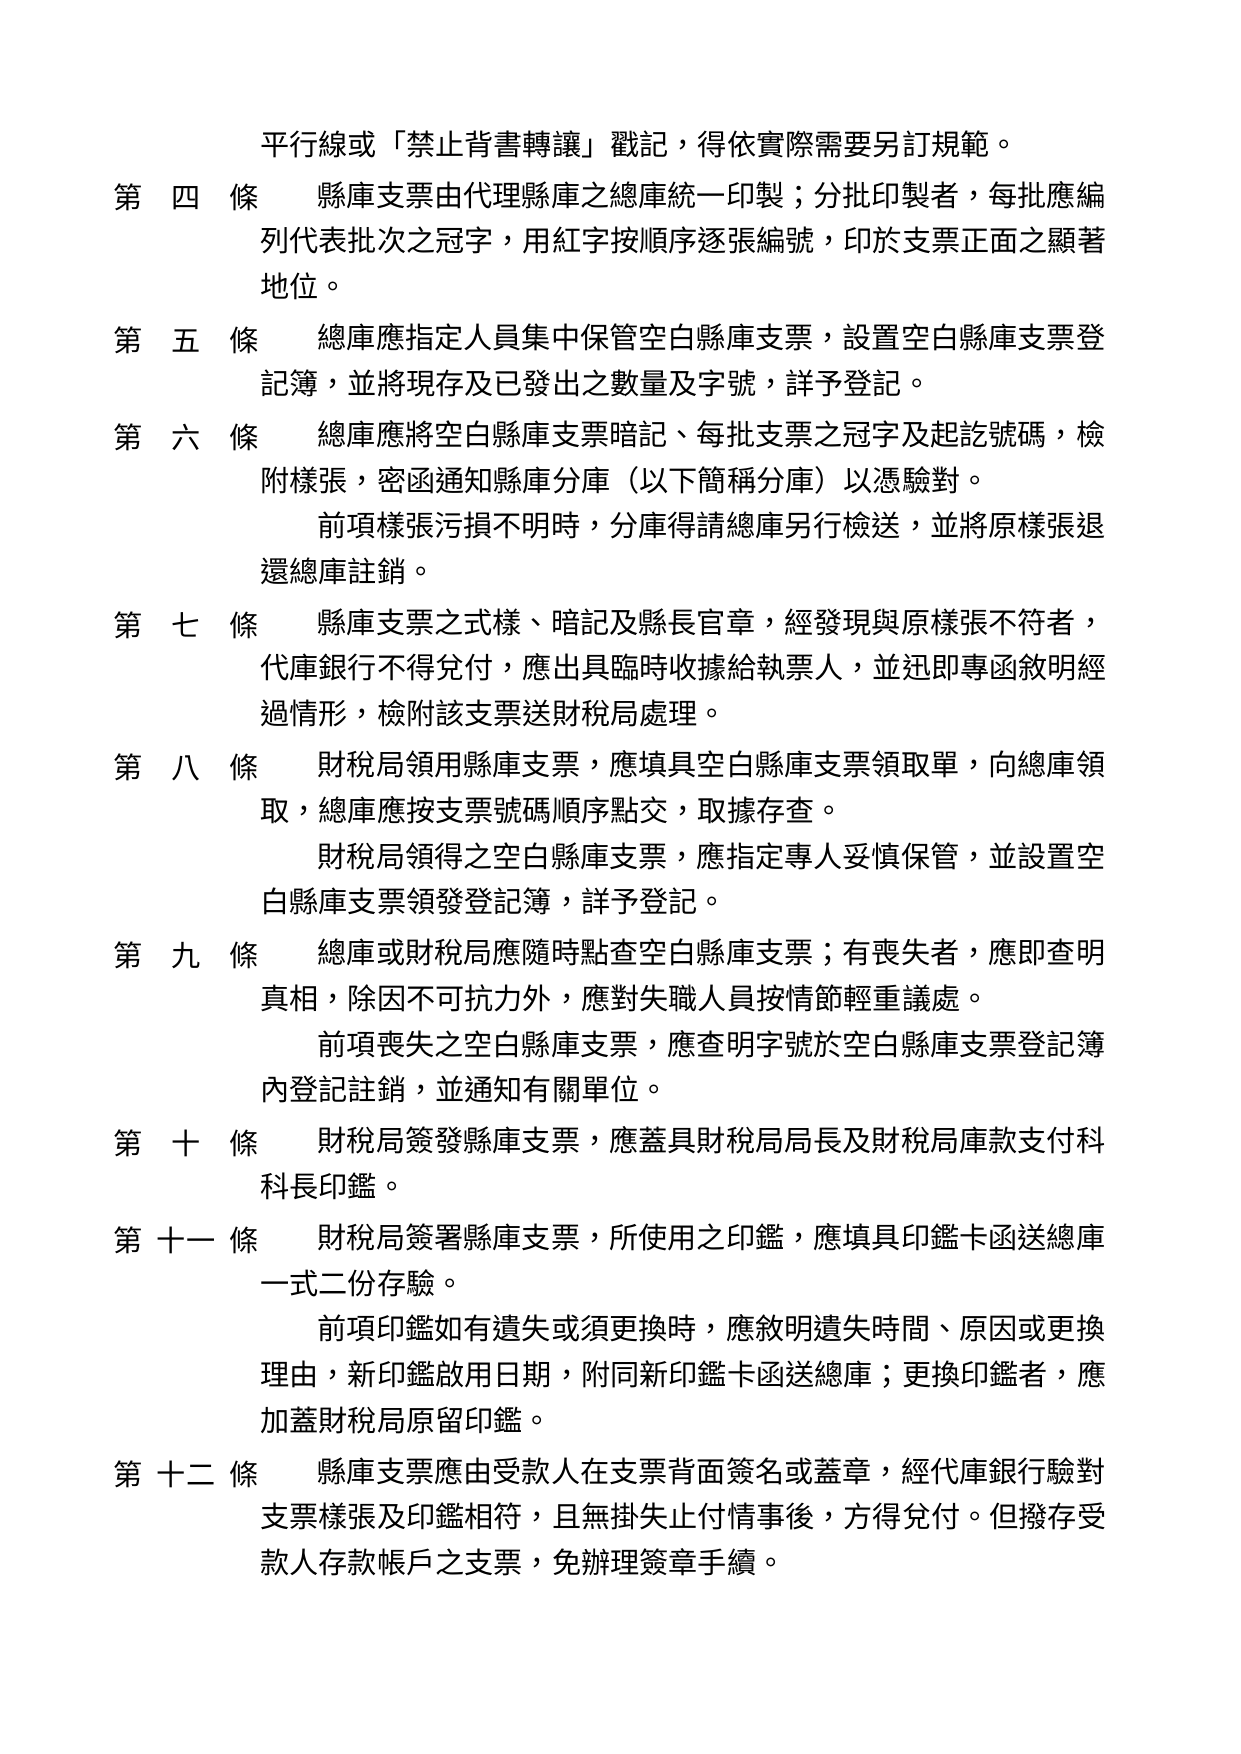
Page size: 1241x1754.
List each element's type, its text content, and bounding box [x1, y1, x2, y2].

table_cell 第 八 條 [118, 739, 266, 927]
table_cell 第 十一 條 [118, 1212, 266, 1445]
table_cell 第 九 條 [118, 927, 266, 1115]
table_cell 第 四 條 [118, 169, 266, 312]
table_cell 縣庫支票由代理縣庫之總庫統一印製；分批印製者，每批應編列代表批次之冠字，用紅字按順序逐張編號，印於支票正面之顯著地位。 [266, 169, 1104, 312]
table_cell 縣庫支票票面應載明發票日期、支票號碼、受款人、中文大寫及阿拉伯數字金額、指定之縣庫兌付銀行（以下簡稱代庫銀行）、並在票面上加印雙平行線及「禁止背書轉讓」標識，各級人員核章及縣長官章，並應加具特定標誌及暗記。 前項縣庫支票票面雙平行線標識之註銷，應依宜蘭縣縣庫集中支付作業程序規定辦理。但財稅局對於各項稅捐應退稅支票之註銷平行線或「禁止背書轉讓」戳記，得依實際需要另訂規範。 [266, 118, 1104, 169]
table_cell 財稅局簽發縣庫支票，應蓋具財稅局局長及財稅局庫款支付科科長印鑑。 [266, 1115, 1104, 1212]
table_cell 總庫應將空白縣庫支票暗記、每批支票之冠字及起訖號碼，檢附樣張，密函通知縣庫分庫（以下簡稱分庫）以憑驗對。 前項樣張污損不明時，分庫得請總庫另行檢送，並將原樣張退還總庫註銷。 [266, 409, 1104, 596]
table_cell 總庫或財稅局應隨時點查空白縣庫支票；有喪失者，應即查明真相，除因不可抗力外，應對失職人員按情節輕重議處。 前項喪失之空白縣庫支票，應查明字號於空白縣庫支票登記簿內登記註銷，並通知有關單位。 [266, 927, 1104, 1115]
table_cell 第 六 條 [118, 409, 266, 596]
table_cell 總庫應指定人員集中保管空白縣庫支票，設置空白縣庫支票登記簿，並將現存及已發出之數量及字號，詳予登記。 [266, 312, 1104, 408]
table_cell 縣庫支票之式樣、暗記及縣長官章，經發現與原樣張不符者，代庫銀行不得兌付，應出具臨時收據給執票人，並迅即專函敘明經過情形，檢附該支票送財稅局處理。 [266, 596, 1104, 739]
table_cell 第 五 條 [118, 312, 266, 408]
table_cell 第 三 條 [118, 118, 266, 169]
table_cell 第 十 條 [118, 1115, 266, 1212]
table_cell 縣庫支票應由受款人在支票背面簽名或蓋章，經代庫銀行驗對支票樣張及印鑑相符，且無掛失止付情事後，方得兌付。但撥存受款人存款帳戶之支票，免辦理簽章手續。 [266, 1445, 1104, 1588]
table_cell 財稅局領用縣庫支票，應填具空白縣庫支票領取單，向總庫領取，總庫應按支票號碼順序點交，取據存查。 財稅局領得之空白縣庫支票，應指定專人妥慎保管，並設置空白縣庫支票領發登記簿，詳予登記。 [266, 739, 1104, 927]
table_cell 第 七 條 [118, 596, 266, 739]
table_cell 第 十二 條 [118, 1445, 266, 1588]
table_cell 財稅局簽署縣庫支票，所使用之印鑑，應填具印鑑卡函送總庫一式二份存驗。 前項印鑑如有遺失或須更換時，應敘明遺失時間、原因或更換理由，新印鑑啟用日期，附同新印鑑卡函送總庫；更換印鑑者，應加蓋財稅局原留印鑑。 [266, 1212, 1104, 1445]
